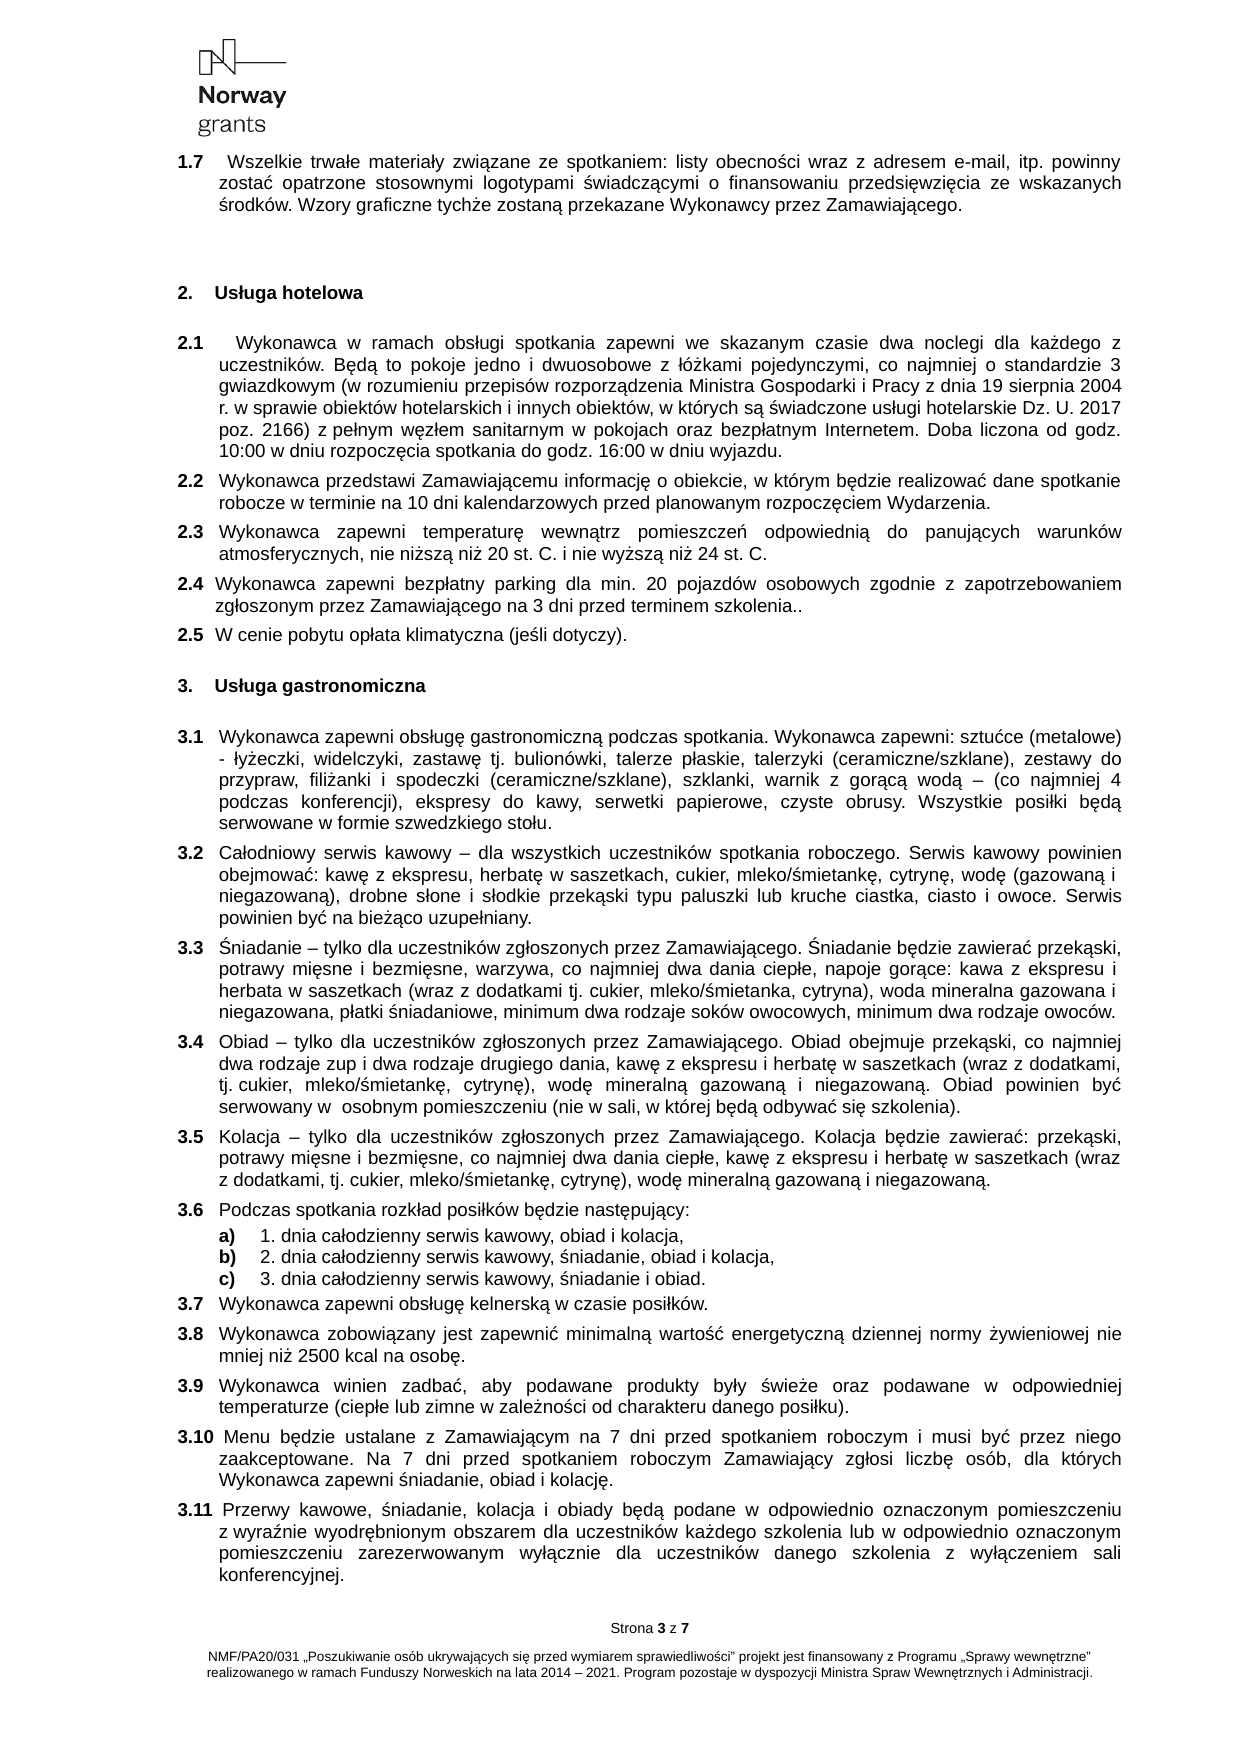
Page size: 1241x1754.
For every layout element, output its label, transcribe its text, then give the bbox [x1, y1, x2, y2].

list Wykonawca zapewni bezpłatny parking dla min. 20 pojazdów osobowych zgodnie z zapotrzebowaniem zgłoszonym przez Zamawiającego na 3 dni przed terminem szkolenia.. [177, 573, 1122, 616]
text 1.7 Wszelkie trwałe materiały związane ze spotkaniem: listy obecności wraz z adresem e-mail, itp. powinny zostać opatrzone stosownymi logotypami świadczącymi o finansowaniu przedsięwzięcia ze wskazanych środków. Wzory graficzne tychże zostaną przekazane Wykonawcy przez Zamawiającego. [177, 151, 1122, 215]
text 3.9 Wykonawca winien zadbać, aby podawane produkty były świeże oraz podawane w odpowiedniej temperaturze (ciepłe lub zimne w zależności od charakteru danego posiłku). [177, 1374, 1122, 1418]
list Usługa gastronomiczna [177, 675, 1122, 697]
text 2.2 Wykonawca przedstawi Zamawiającemu informację o obiekcie, w którym będzie realizować dane spotkanie robocze w terminie na 10 dni kalendarzowych przed planowanym rozpoczęciem Wydarzenia. [177, 470, 1122, 513]
list Podczas spotkania rozkład posiłków będzie następujący: [177, 1199, 1122, 1220]
text 3.8 Wykonawca zobowiązany jest zapewnić minimalną wartość energetyczną dziennej normy żywieniowej nie mniej niż 2500 kcal na osobę. [177, 1323, 1122, 1366]
text 3.4 Obiad – tylko dla uczestników zgłoszonych przez Zamawiającego. Obiad obejmuje przekąski, co najmniej dwa rodzaje zup i dwa rodzaje drugiego dania, kawę z ekspresu i herbatę w saszetkach (wraz z dodatkami, tj. cukier, mleko/śmietankę, cytrynę), wodę mineralną gazowaną i niegazowaną. Obiad powinien być serwowany w osobnym pomieszczeniu (nie w sali, w której będą odbywać się szkolenia). [177, 1031, 1122, 1117]
list Usługa hotelowa [177, 281, 1122, 303]
text 2.1 Wykonawca w ramach obsługi spotkania zapewni we skazanym czasie dwa noclegi dla każdego z uczestników. Będą to pokoje jedno i dwuosobowe z łóżkami pojedynczymi, co najmniej o standardzie 3 gwiazdkowym (w rozumieniu przepisów rozporządzenia Ministra Gospodarki i Pracy z dnia 19 sierpnia 2004 r. w sprawie obiektów hotelarskich i innych obiektów, w których są świadczone usługi hotelarskie Dz. U. 2017 poz. 2166) z pełnym węzłem sanitarnym w pokojach oraz bezpłatnym Internetem. Doba liczona od godz. 10:00 w dniu rozpoczęcia spotkania do godz. 16:00 w dniu wyjazdu. [177, 332, 1122, 462]
text 3.1 Wykonawca zapewni obsługę gastronomiczną podczas spotkania. Wykonawca zapewni: sztućce (metalowe) - łyżeczki, widelczyki, zastawę tj. bulionówki, talerze płaskie, talerzyki (ceramiczne/szklane), zestawy do przypraw, filiżanki i spodeczki (ceramiczne/szklane), szklanki, warnik z gorącą wodą – (co najmniej 4 podczas konferencji), ekspresy do kawy, serwetki papierowe, czyste obrusy. Wszystkie posiłki będą serwowane w formie szwedzkiego stołu. [177, 726, 1122, 833]
text 3.2 Całodniowy serwis kawowy – dla wszystkich uczestników spotkania roboczego. Serwis kawowy powinien obejmować: kawę z ekspresu, herbatę w saszetkach, cukier, mleko/śmietankę, cytrynę, wodę (gazowaną i niegazowaną), drobne słone i słodkie przekąski typu paluszki lub kruche ciastka, ciasto i owoce. Serwis powinien być na bieżąco uzupełniany. [177, 842, 1122, 928]
text 2.3 Wykonawca zapewni temperaturę wewnątrz pomieszczeń odpowiednią do panujących warunków atmosferycznych, nie niższą niż 20 st. C. i nie wyższą niż 24 st. C. [177, 521, 1122, 564]
text 3.11 Przerwy kawowe, śniadanie, kolacja i obiady będą podane w odpowiednio oznaczonym pomieszczeniu z wyraźnie wyodrębnionym obszarem dla uczestników każdego szkolenia lub w odpowiednio oznaczonym pomieszczeniu zarezerwowanym wyłącznie dla uczestników danego szkolenia z wyłączeniem sali konferencyjnej. [177, 1499, 1122, 1585]
list 2. dnia całodzienny serwis kawowy, śniadanie, obiad i kolacja, [218, 1246, 1122, 1267]
text 3.5 Kolacja – tylko dla uczestników zgłoszonych przez Zamawiającego. Kolacja będzie zawierać: przekąski, potrawy mięsne i bezmięsne, co najmniej dwa dania ciepłe, kawę z ekspresu i herbatę w saszetkach (wraz z dodatkami, tj. cukier, mleko/śmietankę, cytrynę), wodę mineralną gazowaną i niegazowaną. [177, 1126, 1122, 1190]
list 3. dnia całodzienny serwis kawowy, śniadanie i obiad. [218, 1267, 1122, 1289]
text 3.3 Śniadanie – tylko dla uczestników zgłoszonych przez Zamawiającego. Śniadanie będzie zawierać przekąski, potrawy mięsne i bezmięsne, warzywa, co najmniej dwa dania ciepłe, napoje gorące: kawa z ekspresu i herbata w saszetkach (wraz z dodatkami tj. cukier, mleko/śmietanka, cytryna), woda mineralna gazowana i niegazowana, płatki śniadaniowe, minimum dwa rodzaje soków owocowych, minimum dwa rodzaje owoców. [177, 936, 1122, 1023]
list W cenie pobytu opłata klimatyczna (jeśli dotyczy). [177, 624, 1122, 646]
text 3.7 Wykonawca zapewni obsługę kelnerską w czasie posiłków. [177, 1293, 1122, 1315]
list 1. dnia całodzienny serwis kawowy, obiad i kolacja, [218, 1224, 1122, 1246]
text 3.10 Menu będzie ustalane z Zamawiającym na 7 dni przed spotkaniem roboczym i musi być przez niego zaakceptowane. Na 7 dni przed spotkaniem roboczym Zamawiający zgłosi liczbę osób, dla których Wykonawca zapewni śniadanie, obiad i kolację. [177, 1426, 1122, 1491]
